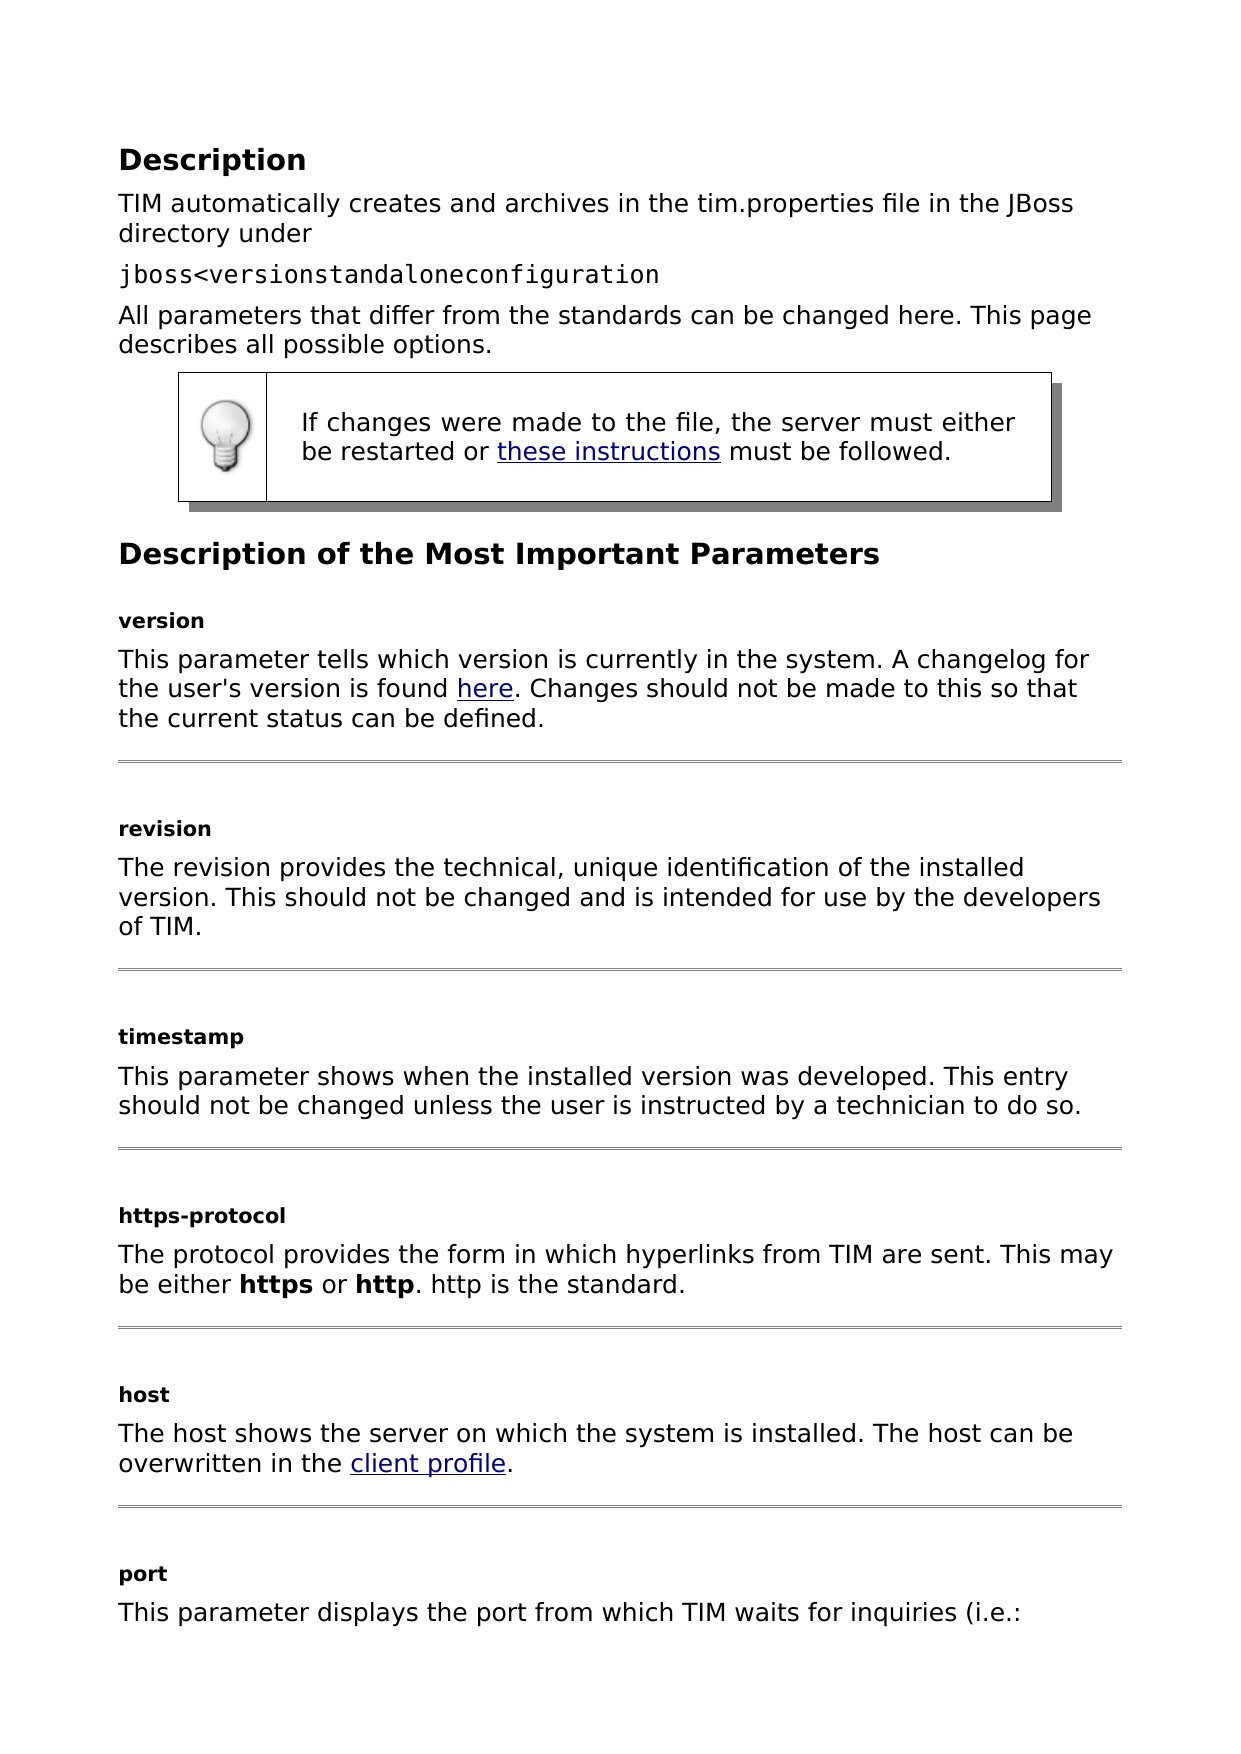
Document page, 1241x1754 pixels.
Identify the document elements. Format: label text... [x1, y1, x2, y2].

text This parameter shows when the installed version was developed. This entry should not be changed unless the user is instructed by a technician to do so. [118, 1062, 1122, 1120]
subtitle revision [118, 817, 1122, 841]
subtitle port [118, 1562, 1122, 1586]
text All parameters that differ from the standards can be changed here. This page describes all possible options. [118, 301, 1122, 360]
table_header If changes were made to the file, the server must either be restarted or these instructions must be followed. [267, 373, 1051, 501]
subtitle version [118, 609, 1122, 633]
subtitle Description of the Most Important Parameters [118, 537, 1122, 571]
table_header [179, 373, 266, 501]
subtitle https-protocol [118, 1204, 1122, 1228]
subtitle host [118, 1383, 1122, 1407]
text TIM automatically creates and archives in the tim.properties file in the JBoss directory under [118, 189, 1122, 248]
text jboss<versionstandaloneconfiguration [118, 260, 1122, 289]
text The protocol provides the form in which hyperlinks from TIM are sent. This may be either https or http. http is the standard. [118, 1241, 1122, 1299]
text This parameter displays the port from which TIM waits for inquiries (i.e.: [118, 1598, 1122, 1628]
text The host shows the server on which the system is installed. The host can be overwritten in the client profile. [118, 1419, 1122, 1478]
subtitle timestamp [118, 1025, 1122, 1049]
picture [190, 399, 266, 475]
text The revision provides the technical, unique identification of the installed version. This should not be changed and is intended for use by the developers of TIM. [118, 853, 1122, 941]
text This parameter tells which version is currently in the system. A changelog for the user's version is found here. Changes should not be made to this so that the current status can be defined. [118, 645, 1122, 733]
subtitle Description [118, 143, 1122, 177]
